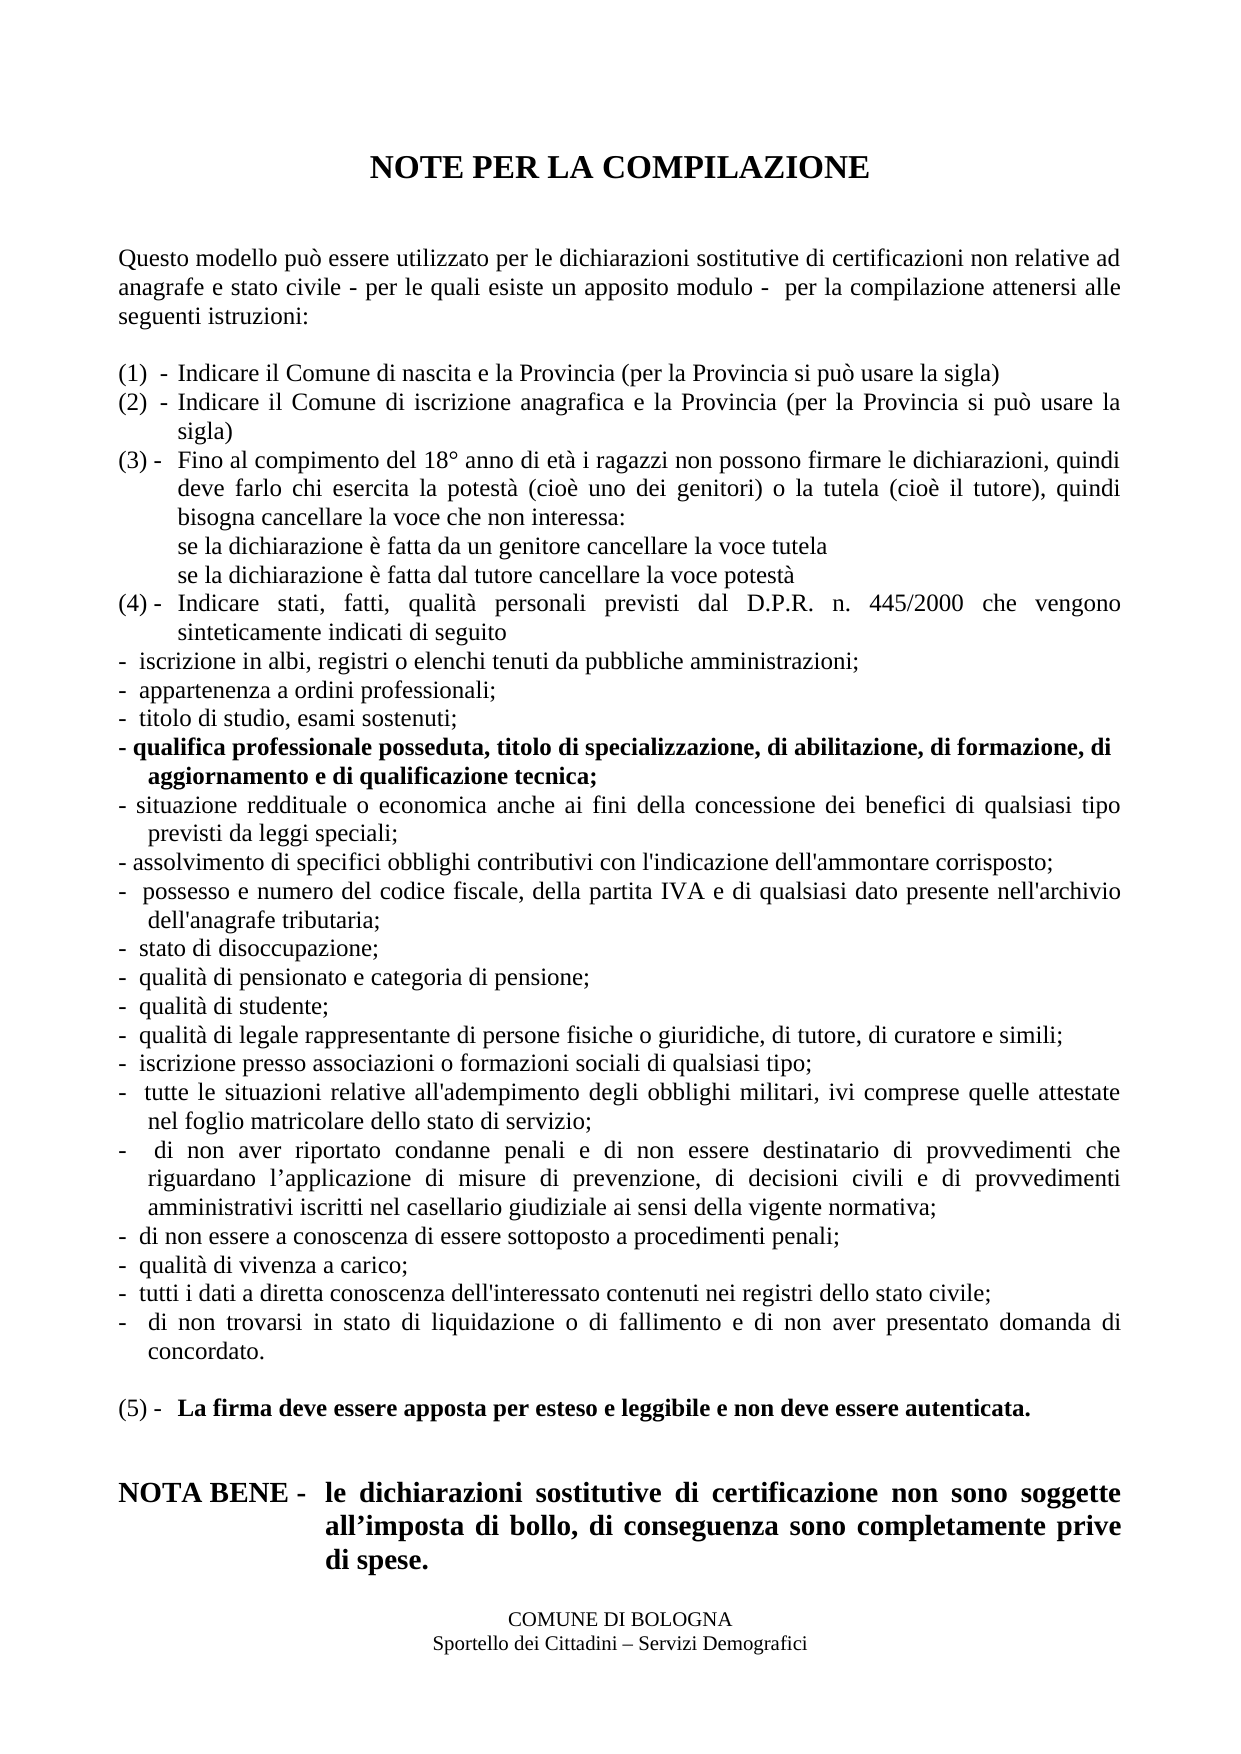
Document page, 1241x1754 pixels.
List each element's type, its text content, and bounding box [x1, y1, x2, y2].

text - tutte le situazioni relative all'adempimento degli obblighi militari, ivi comprese quelle attestate nel foglio matricolare dello stato di servizio; [118, 1077, 1122, 1135]
text - iscrizione presso associazioni o formazioni sociali di qualsiasi tipo; [118, 1048, 1122, 1077]
text Questo modello può essere utilizzato per le dichiarazioni sostitutive di certificazioni non relative ad anagrafe e stato civile - per le quali esiste un apposito modulo - per la compilazione attenersi alle seguenti istruzioni: [118, 243, 1122, 330]
text - qualità di vivenza a carico; [118, 1250, 1122, 1278]
text se la dichiarazione è fatta dal tutore cancellare la voce potestà [118, 560, 1122, 588]
text se la dichiarazione è fatta da un genitore cancellare la voce tutela [118, 531, 1122, 560]
text (5) - La firma deve essere apposta per esteso e leggibile e non deve essere autenticata. [118, 1393, 1122, 1422]
text - stato di disoccupazione; [118, 933, 1122, 962]
text - tutti i dati a diretta conoscenza dell'interessato contenuti nei registri dello stato civile; [118, 1278, 1122, 1307]
text - assolvimento di specifici obblighi contributivi con l'indicazione dell'ammontare corrisposto; [118, 847, 1122, 876]
text NOTE PER LA COMPILAZIONE [118, 148, 1122, 186]
text NOTA BENE - le dichiarazioni sostitutive di certificazione non sono soggette all’imposta di bollo, di conseguenza sono completamente prive di spese. [118, 1475, 1122, 1576]
text (1) - Indicare il Comune di nascita e la Provincia (per la Provincia si può usare la sigla) [118, 358, 1122, 387]
text - situazione reddituale o economica anche ai fini della concessione dei benefici di qualsiasi tipo previsti da leggi speciali; [118, 790, 1122, 847]
text - qualità di legale rappresentante di persone fisiche o giuridiche, di tutore, di curatore e simili; [118, 1020, 1122, 1048]
text - qualità di studente; [118, 991, 1122, 1020]
text - possesso e numero del codice fiscale, della partita IVA e di qualsiasi dato presente nell'archivio dell'anagrafe tributaria; [118, 876, 1122, 933]
text - iscrizione in albi, registri o elenchi tenuti da pubbliche amministrazioni; [118, 646, 1122, 675]
text - di non trovarsi in stato di liquidazione o di fallimento e di non aver presentato domanda di concordato. [118, 1307, 1122, 1365]
text - qualità di pensionato e categoria di pensione; [118, 962, 1122, 991]
text (3) - Fino al compimento del 18° anno di età i ragazzi non possono firmare le dichiarazioni, quindi deve farlo chi esercita la potestà (cioè uno dei genitori) o la tutela (cioè il tutore), quindi bisogna cancellare la voce che non interessa: [118, 445, 1122, 531]
text - appartenenza a ordini professionali; [118, 675, 1122, 703]
text - titolo di studio, esami sostenuti; [118, 703, 1122, 732]
text (4) - Indicare stati, fatti, qualità personali previsti dal D.P.R. n. 445/2000 che vengono sinteticamente indicati di seguito [118, 588, 1122, 646]
text (2) - Indicare il Comune di iscrizione anagrafica e la Provincia (per la Provincia si può usare la sigla) [118, 387, 1122, 445]
text - qualifica professionale posseduta, titolo di specializzazione, di abilitazione, di formazione, di aggiornamento e di qualificazione tecnica; [118, 732, 1122, 790]
text - di non aver riportato condanne penali e di non essere destinatario di provvedimenti che riguardano l’applicazione di misure di prevenzione, di decisioni civili e di provvedimenti amministrativi iscritti nel casellario giudiziale ai sensi della vigente normativa; [118, 1135, 1122, 1221]
text - di non essere a conoscenza di essere sottoposto a procedimenti penali; [118, 1221, 1122, 1250]
